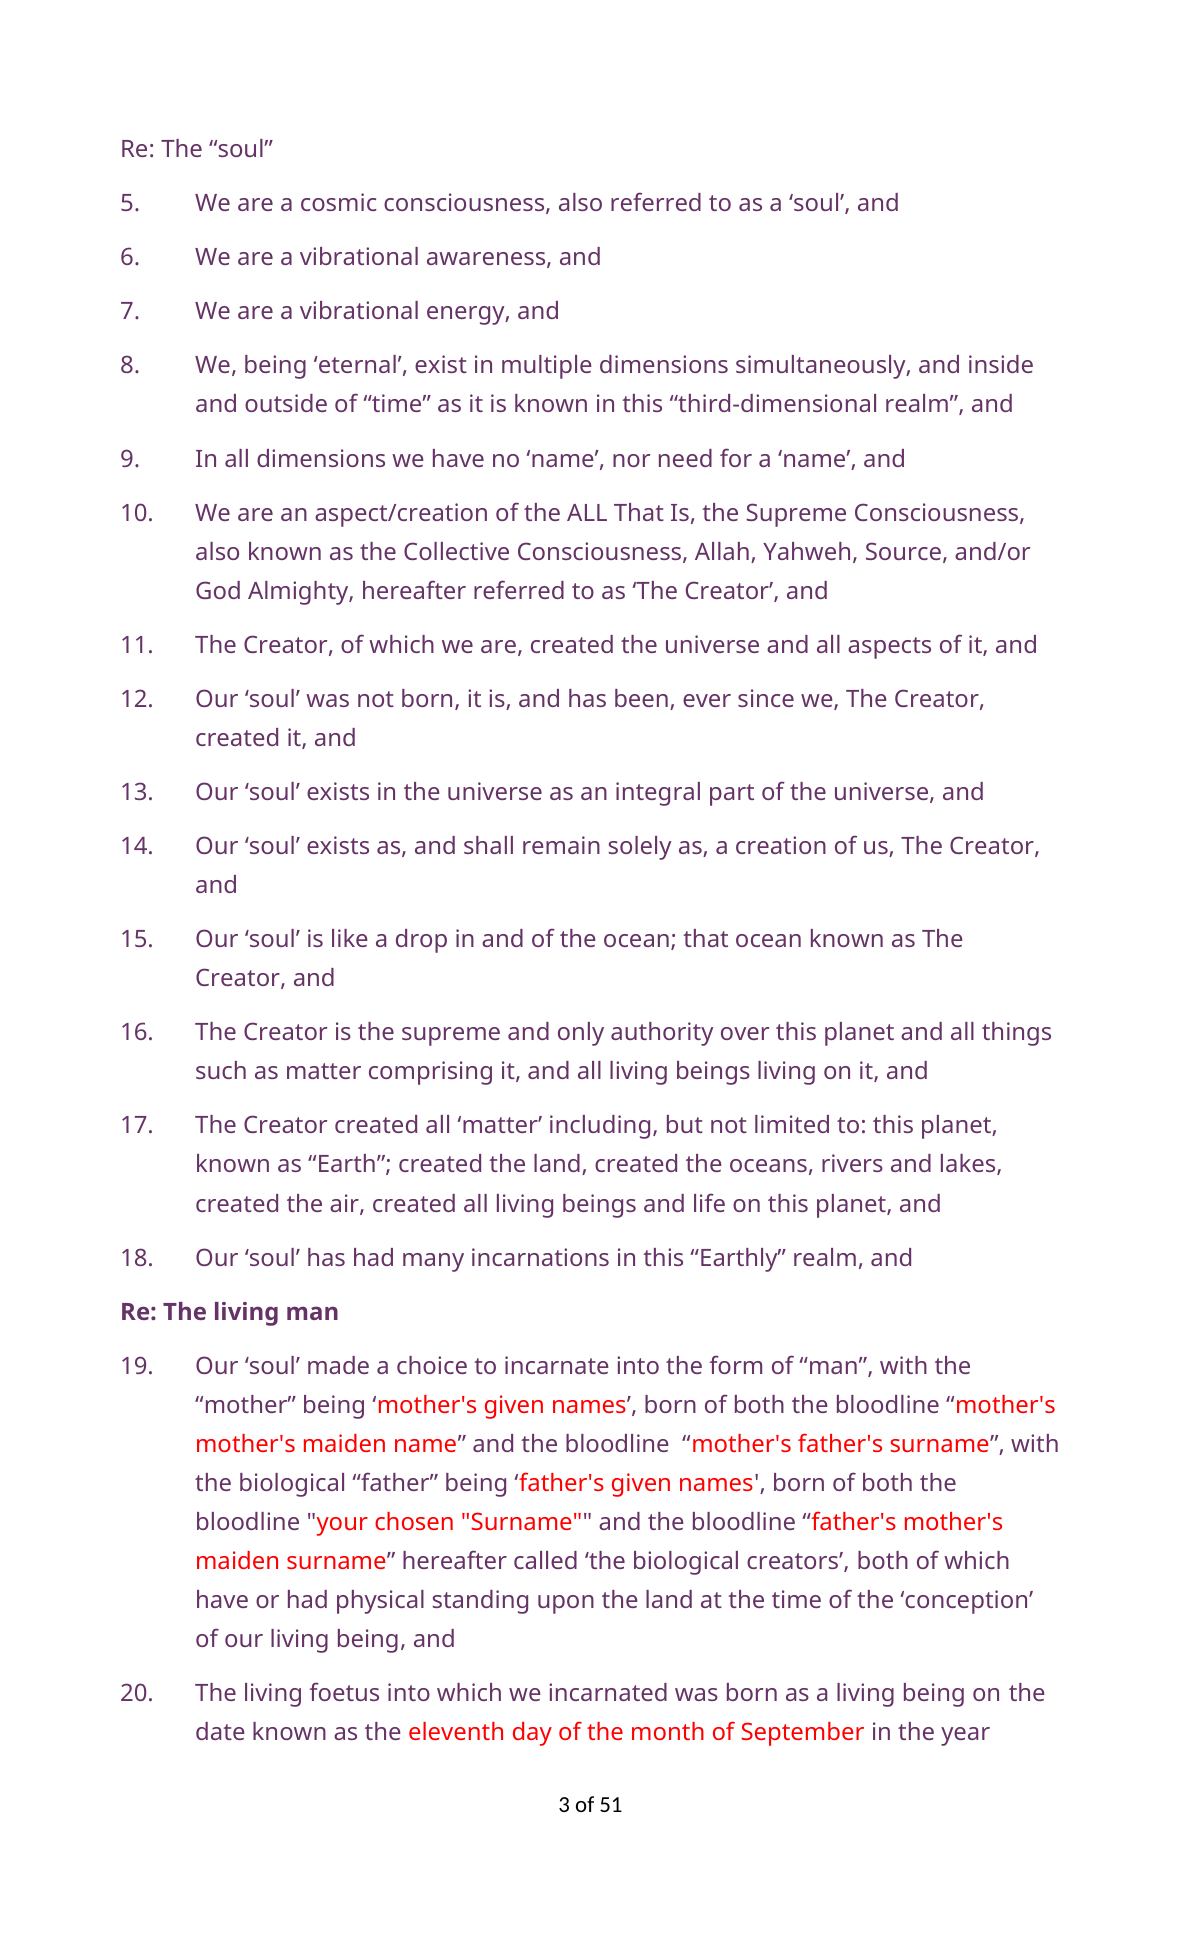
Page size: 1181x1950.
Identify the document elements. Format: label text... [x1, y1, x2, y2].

list We are a vibrational awareness, and [120, 240, 1061, 273]
list We are a vibrational energy, and [120, 294, 1061, 327]
list Re: The living man [120, 1294, 1061, 1327]
list The living foetus into which we incarnated was born as a living being on the date known as the eleventh day of the month of September in the year [120, 1676, 1061, 1748]
list The Creator, of which we are, created the universe and all aspects of it, and [120, 628, 1061, 660]
list Our ‘soul’ made a choice to incarnate into the form of “man”, with the “mother” being ‘mother's given names’, born of both the bloodline “mother's mother's maiden name” and the bloodline “mother's father's surname”, with the biological “father” being ‘father's given names', born of both the bloodline "your chosen "Surname"" and the bloodline “father's mother's maiden surname” hereafter called ‘the biological creators’, both of which have or had physical standing upon the land at the time of the ‘conception’ of our living being, and [120, 1348, 1061, 1654]
list We are a cosmic consciousness, also referred to as a ‘soul’, and [120, 186, 1061, 219]
list We are an aspect/creation of the ALL That Is, the Supreme Consciousness, also known as the Collective Consciousness, Allah, Yahweh, Source, and/or God Almighty, hereafter referred to as ‘The Creator’, and [120, 495, 1061, 606]
list We, being ‘eternal’, exist in multiple dimensions simultaneously, and inside and outside of “time” as it is known in this “third-dimensional realm”, and [120, 348, 1061, 420]
list Our ‘soul’ exists in the universe as an integral part of the universe, and [120, 775, 1061, 807]
list The Creator created all ‘matter’ including, but not limited to: this planet, known as “Earth”; created the land, created the oceans, rivers and lakes, created the air, created all living beings and life on this planet, and [120, 1108, 1061, 1219]
list Our ‘soul’ exists as, and shall remain solely as, a creation of us, The Creator, and [120, 829, 1061, 901]
list In all dimensions we have no ‘name’, nor need for a ‘name’, and [120, 441, 1061, 474]
list Our ‘soul’ is like a drop in and of the ocean; that ocean known as The Creator, and [120, 922, 1061, 994]
list Re: The “soul” [120, 132, 1061, 164]
list Our ‘soul’ has had many incarnations in this “Earthly” realm, and [120, 1240, 1061, 1273]
list The Creator is the supreme and only authority over this planet and all things such as matter comprising it, and all living beings living on it, and [120, 1015, 1061, 1087]
list Our ‘soul’ was not born, it is, and has been, ever since we, The Creator, created it, and [120, 682, 1061, 753]
